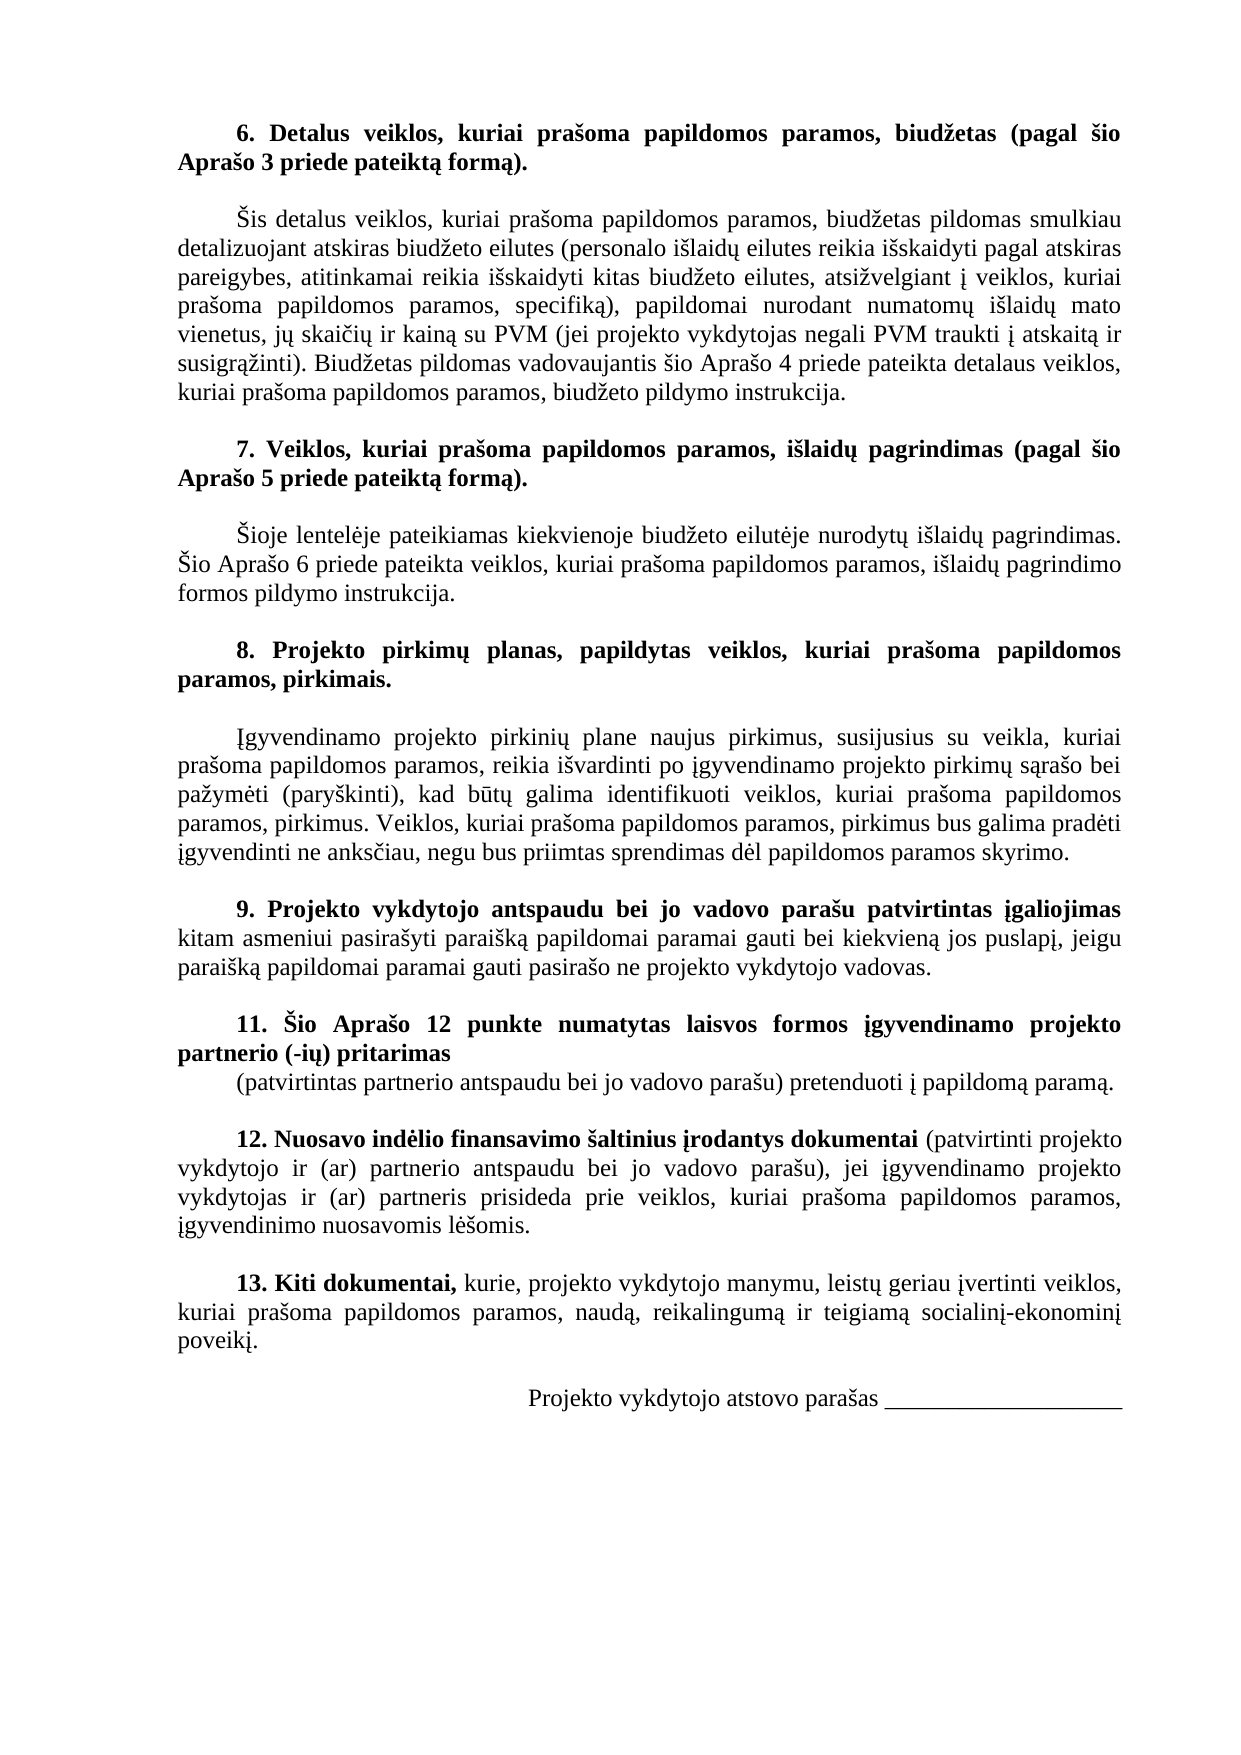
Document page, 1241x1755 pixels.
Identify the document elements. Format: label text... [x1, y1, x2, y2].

text 12. Nuosavo indėlio finansavimo šaltinius įrodantys dokumentai (patvirtinti projekto vykdytojo ir (ar) partnerio antspaudu bei jo vadovo parašu), jei įgyvendinamo projekto vykdytojas ir (ar) partneris prisideda prie veiklos, kuriai prašoma papildomos paramos, įgyvendinimo nuosavomis lėšomis. [177, 1124, 1122, 1239]
text 8. Projekto pirkimų planas, papildytas veiklos, kuriai prašoma papildomos paramos, pirkimais. [177, 636, 1122, 693]
text Šioje lentelėje pateikiamas kiekvienoje biudžeto eilutėje nurodytų išlaidų pagrindimas. Šio Aprašo 6 priede pateikta veiklos, kuriai prašoma papildomos paramos, išlaidų pagrindimo formos pildymo instrukcija. [177, 521, 1122, 607]
text 7. Veiklos, kuriai prašoma papildomos paramos, išlaidų pagrindimas (pagal šio Aprašo 5 priede pateiktą formą). [177, 434, 1122, 492]
text 9. Projekto vykdytojo antspaudu bei jo vadovo parašu patvirtintas įgaliojimas kitam asmeniui pasirašyti paraišką papildomai paramai gauti bei kiekvieną jos puslapį, jeigu paraišką papildomai paramai gauti pasirašo ne projekto vykdytojo vadovas. [177, 894, 1122, 981]
text Projekto vykdytojo atstovo parašas ___________________ [177, 1383, 1122, 1412]
text 13. Kiti dokumentai, kurie, projekto vykdytojo manymu, leistų geriau įvertinti veiklos, kuriai prašoma papildomos paramos, naudą, reikalingumą ir teigiamą socialinį-ekonominį poveikį. [177, 1268, 1122, 1354]
text (patvirtintas partnerio antspaudu bei jo vadovo parašu) pretenduoti į papildomą paramą. [177, 1067, 1122, 1096]
text 11. Šio Aprašo 12 punkte numatytas laisvos formos įgyvendinamo projekto partnerio (-ių) pritarimas [177, 1009, 1122, 1067]
text Įgyvendinamo projekto pirkinių plane naujus pirkimus, susijusius su veikla, kuriai prašoma papildomos paramos, reikia išvardinti po įgyvendinamo projekto pirkimų sąrašo bei pažymėti (paryškinti), kad būtų galima identifikuoti veiklos, kuriai prašoma papildomos paramos, pirkimus. Veiklos, kuriai prašoma papildomos paramos, pirkimus bus galima pradėti įgyvendinti ne anksčiau, negu bus priimtas sprendimas dėl papildomos paramos skyrimo. [177, 722, 1122, 866]
text 6. Detalus veiklos, kuriai prašoma papildomos paramos, biudžetas (pagal šio Aprašo 3 priede pateiktą formą). [177, 118, 1122, 176]
text Šis detalus veiklos, kuriai prašoma papildomos paramos, biudžetas pildomas smulkiau detalizuojant atskiras biudžeto eilutes (personalo išlaidų eilutes reikia išskaidyti pagal atskiras pareigybes, atitinkamai reikia išskaidyti kitas biudžeto eilutes, atsižvelgiant į veiklos, kuriai prašoma papildomos paramos, specifiką), papildomai nurodant numatomų išlaidų mato vienetus, jų skaičių ir kainą su PVM (jei projekto vykdytojas negali PVM traukti į atskaitą ir susigrąžinti). Biudžetas pildomas vadovaujantis šio Aprašo 4 priede pateikta detalaus veiklos, kuriai prašoma papildomos paramos, biudžeto pildymo instrukcija. [177, 204, 1122, 406]
